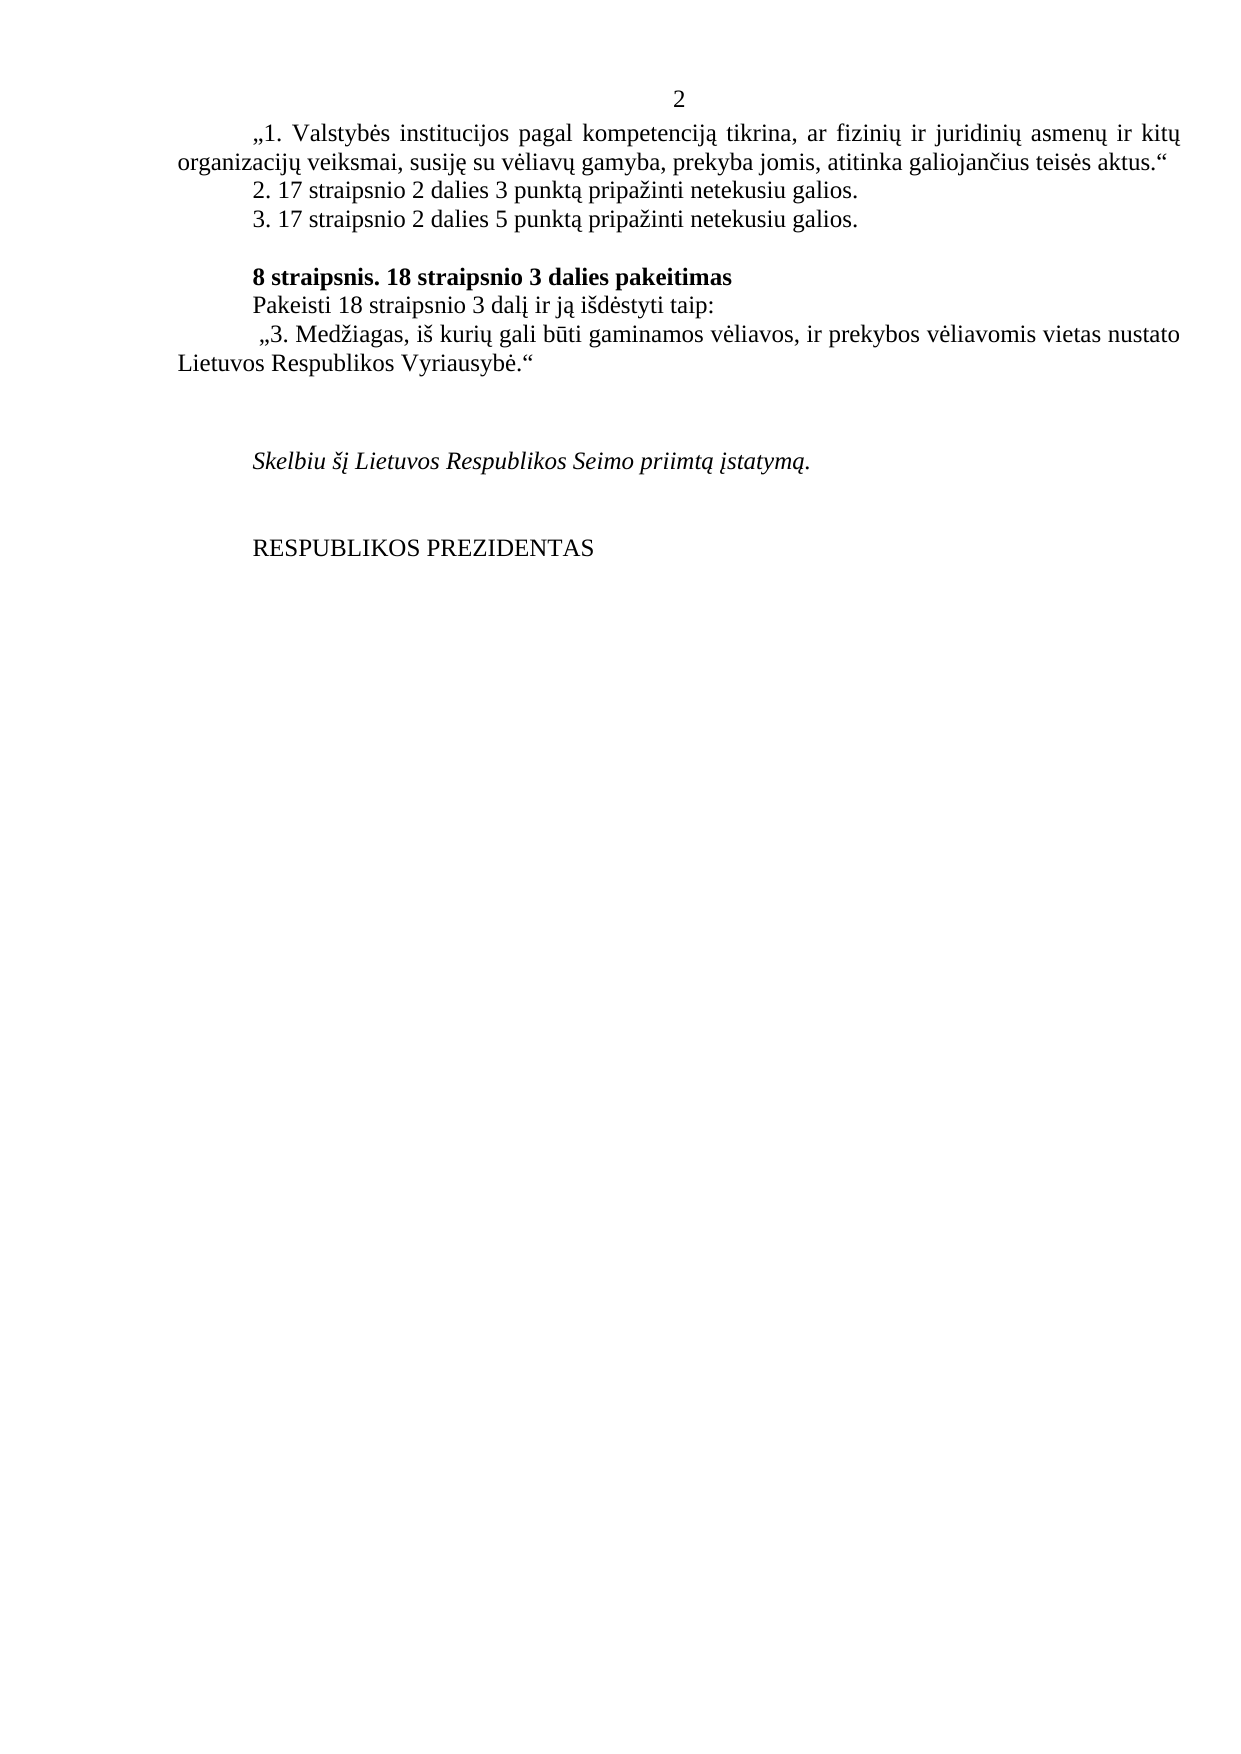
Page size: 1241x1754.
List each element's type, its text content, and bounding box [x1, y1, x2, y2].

text Pakeisti 18 straipsnio 3 dalį ir ją išdėstyti taip: [177, 291, 1181, 319]
text „1. Valstybės institucijos pagal kompetenciją tikrina, ar fizinių ir juridinių asmenų ir kitų organizacijų veiksmai, susiję su vėliavų gamyba, prekyba jomis, atitinka galiojančius teisės aktus.“ [177, 118, 1181, 176]
text RESPUBLIKOS PREZIDENTAS [177, 533, 1181, 561]
text „3. Medžiagas, iš kurių gali būti gaminamos vėliavos, ir prekybos vėliavomis vietas nustato Lietuvos Respublikos Vyriausybė.“ [177, 319, 1181, 377]
text 8 straipsnis. 18 straipsnio 3 dalies pakeitimas [177, 262, 1181, 291]
text 3. 17 straipsnio 2 dalies 5 punktą pripažinti netekusiu galios. [177, 204, 1181, 233]
text Skelbiu šį Lietuvos Respublikos Seimo priimtą įstatymą. [177, 446, 1181, 475]
text 2. 17 straipsnio 2 dalies 3 punktą pripažinti netekusiu galios. [177, 176, 1181, 204]
